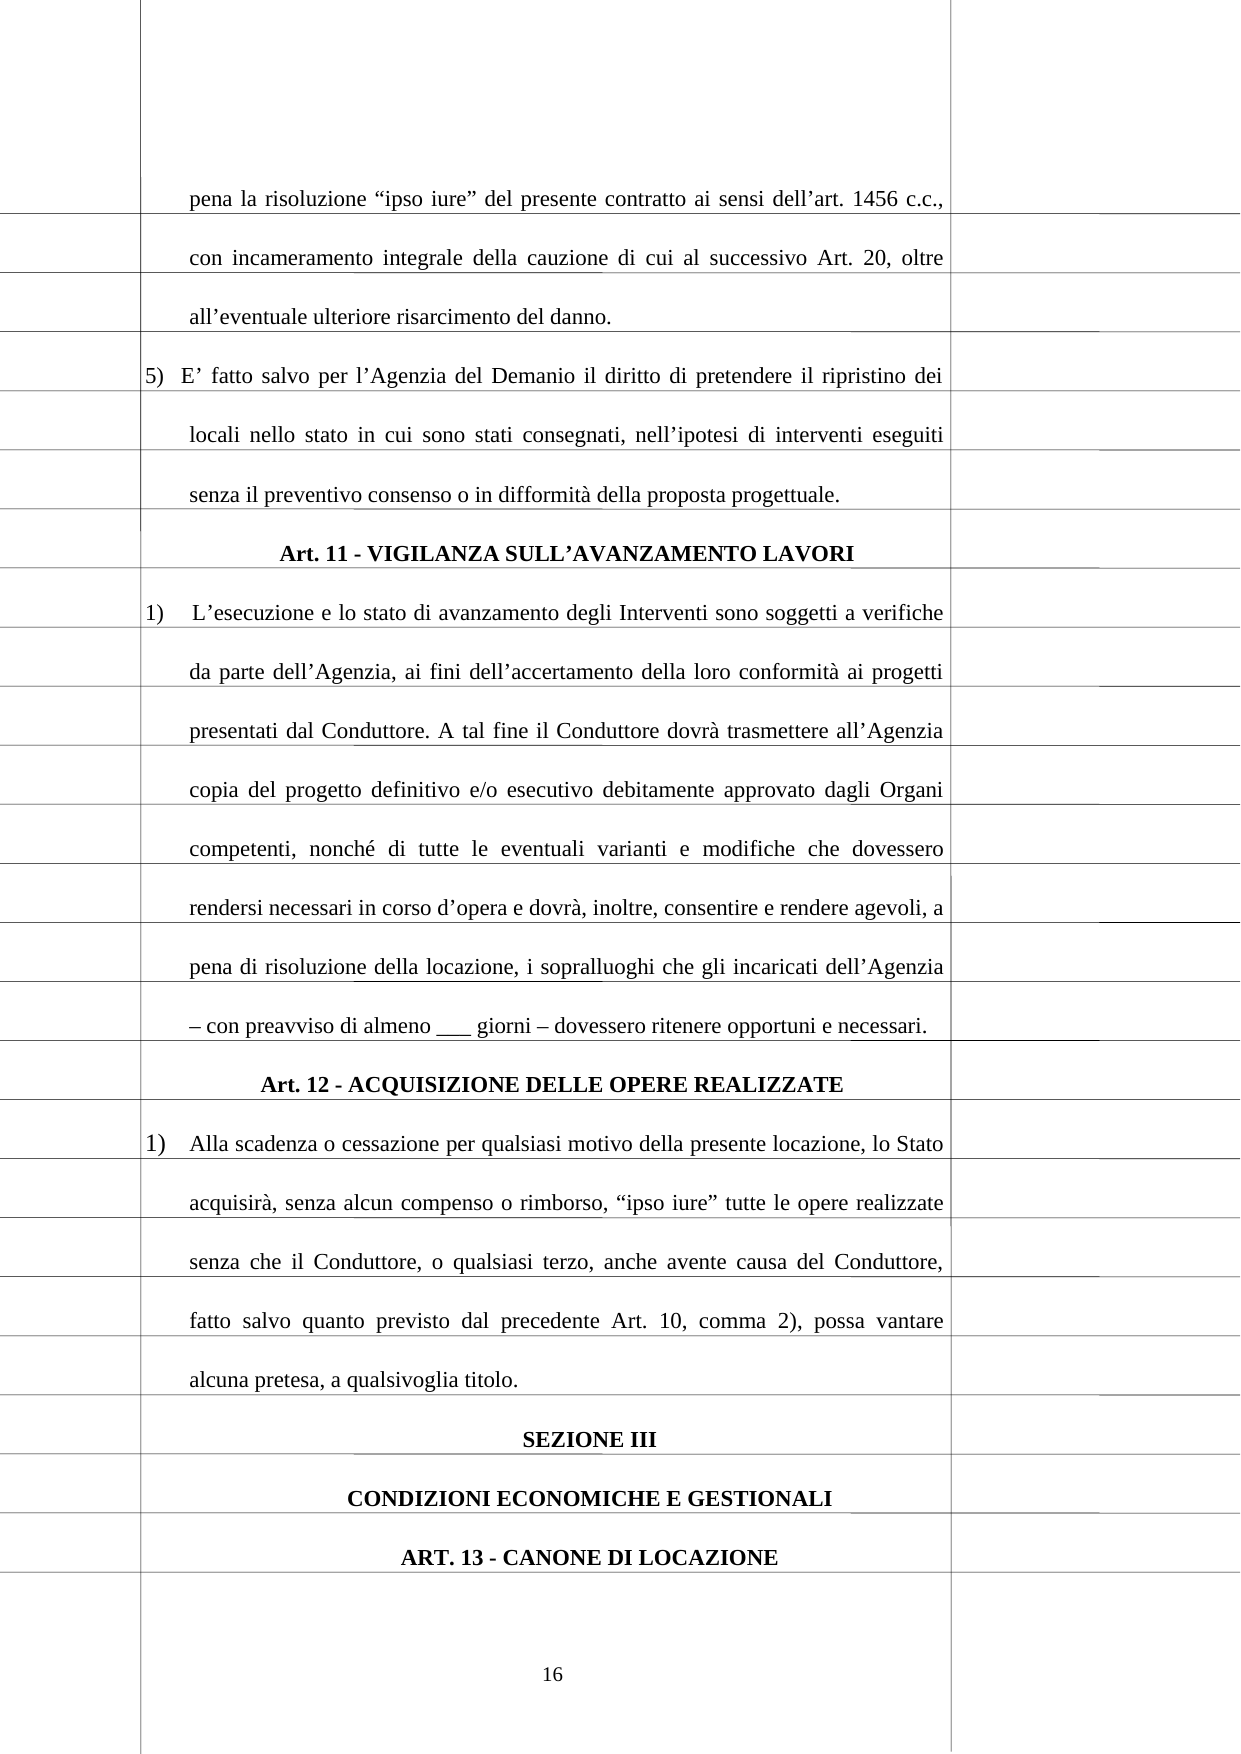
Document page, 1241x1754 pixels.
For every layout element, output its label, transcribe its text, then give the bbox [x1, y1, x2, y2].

text – con preavviso di almeno ___ giorni – dovessero ritenere opportuni e necessari. [145, 982, 945, 1040]
list alcuna pretesa, a qualsivoglia titolo. [145, 1337, 945, 1394]
list con incameramento integrale della cauzione di cui al successivo Art. 20, oltre [145, 214, 945, 272]
text da parte dell’Agenzia, ai fini dell’accertamento della loro conformità ai progetti [145, 628, 945, 685]
list senza che il Conduttore, o qualsiasi terzo, anche avente causa del Conduttore, [145, 1218, 945, 1276]
list fatto salvo quanto previsto dal precedente Art. 10, comma 2), possa vantare [145, 1277, 945, 1335]
text 5) E’ fatto salvo per l’Agenzia del Demanio il diritto di pretendere il ripristino dei [145, 337, 945, 390]
list pena la risoluzione “ipso iure” del presente contratto ai sensi dell’art. 1456 c.c., [145, 159, 945, 213]
text Art. 12 - ACQUISIZIONE DELLE OPERE REALIZZATE [159, 1045, 945, 1099]
text presentati dal Conduttore. A tal fine il Conduttore dovrà trasmettere all’Agenzia [145, 687, 945, 745]
list Alla scadenza o cessazione per qualsiasi motivo della presente locazione, lo Stato [145, 1104, 945, 1158]
text [234, 1514, 945, 1518]
text [159, 1100, 945, 1104]
text [234, 1455, 945, 1459]
text 1) L’esecuzione e lo stato di avanzamento degli Interventi sono soggetti a verifiche [145, 573, 945, 626]
text rendersi necessari in corso d’opera e dovrà, inoltre, consentire e rendere agevoli, a [145, 864, 945, 922]
list acquisirà, senza alcun compenso o rimborso, “ipso iure” tutte le opere realizzate [145, 1159, 945, 1217]
text Sezione III [234, 1400, 945, 1453]
text Art. 13 - CANONE DI LOCAZIONE [234, 1518, 945, 1571]
text locali nello stato in cui sono stati consegnati, nell’ipotesi di interventi eseguiti [145, 392, 945, 449]
text competenti, nonché di tutte le eventuali varianti e modifiche che dovessero [145, 805, 945, 863]
text pena di risoluzione della locazione, i sopralluoghi che gli incaricati dell’Agenzia [145, 923, 945, 981]
text [234, 1573, 945, 1577]
text senza il preventivo consenso o in difformità della proposta progettuale. [145, 451, 945, 508]
text [189, 569, 945, 573]
text Condizioni economiche e gestionali [234, 1459, 945, 1512]
text copia del progetto definitivo e/o esecutivo debitamente approvato dagli Organi [145, 746, 945, 803]
text Art. 11 - VIGILANZA SULL’AVANZAMENTO LAVORI [189, 514, 945, 567]
list all’eventuale ulteriore risarcimento del danno. [145, 273, 945, 331]
